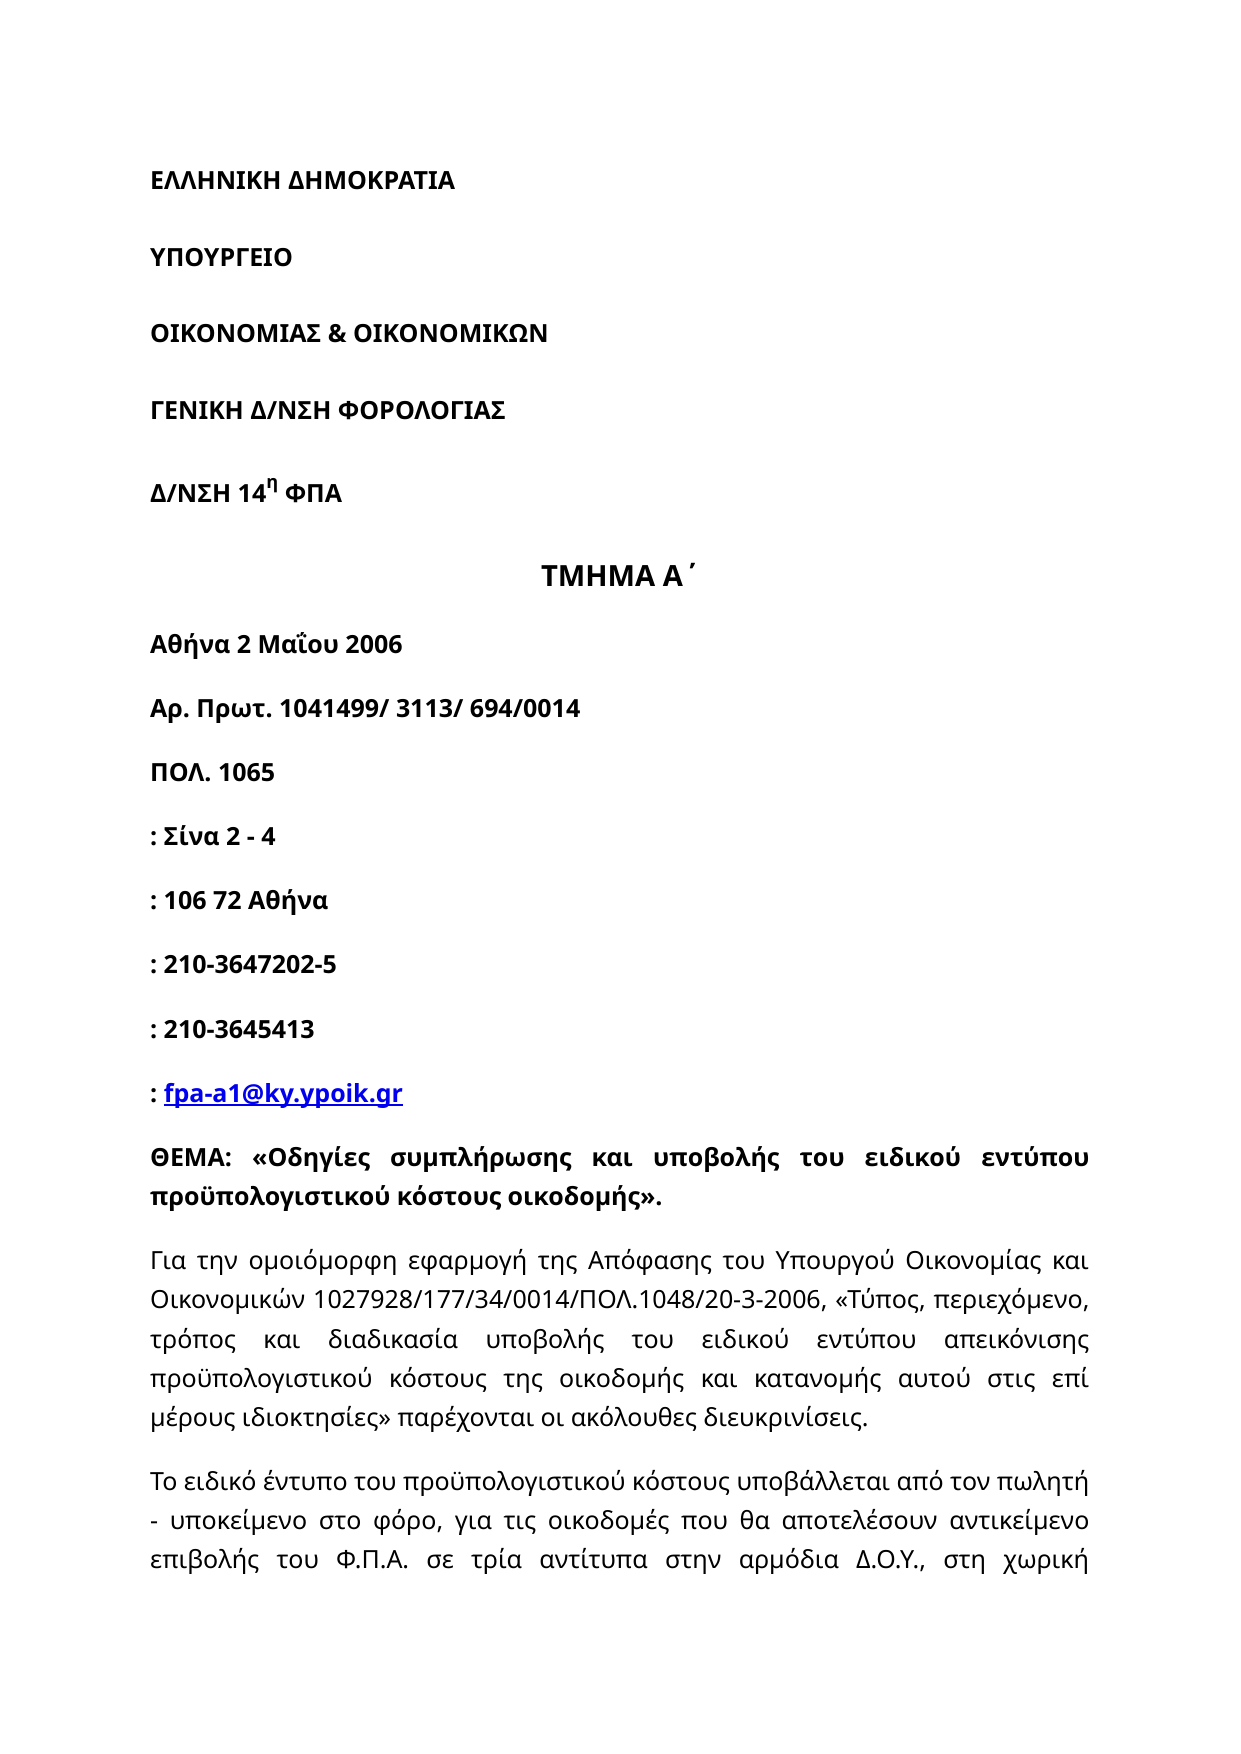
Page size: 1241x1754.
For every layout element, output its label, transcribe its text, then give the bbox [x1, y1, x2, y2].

text : Σίνα 2 - 4 [150, 819, 1090, 853]
text ΠΟΛ. 1065 [150, 754, 1090, 789]
title Δ/ΝΣΗ 14η ΦΠΑ [150, 469, 1090, 512]
text Αρ. Πρωτ. 1041499/ 3113/ 694/0014 [150, 690, 1090, 724]
title ΓΕΝΙΚΗ Δ/ΝΣΗ ΦΟΡΟΛΟΓΙΑΣ [150, 392, 1090, 427]
text Aθήνα 2 Μαΐου 2006 [150, 626, 1090, 660]
text ΘΕΜΑ: «Οδηγίες συμπλήρωσης και υποβολής του ειδικού εντύπου προϋπολογιστικού κόστους οικοδομής». [150, 1139, 1090, 1213]
text Για την ομοιόμορφη εφαρμογή της Απόφασης του Υπουργού Οικονομίας και Οικονομικών 1027928/177/34/0014/ΠΟΛ.1048/20-3-2006, «Τύπος, περιεχόμενο, τρόπος και διαδικασία υποβολής του ειδικού εντύπου απεικόνισης προϋπολογιστικού κόστους της οικοδομής και κατανομής αυτού στις επί μέρους ιδιοκτησίες» παρέχονται οι ακόλουθες διευκρινίσεις. [150, 1243, 1090, 1434]
subtitle ΤΜΗΜΑ Α΄ [150, 556, 1090, 595]
title ΕΛΛΗΝΙΚΗ ΔΗΜΟΚΡΑΤΙΑ [150, 162, 1090, 197]
text : 210-3647202-5 [150, 947, 1090, 981]
text : 210-3645413 [150, 1011, 1090, 1045]
title ΟΙΚΟΝΟΜΙΑΣ & ΟΙΚΟΝΟΜΙΚΩΝ [150, 316, 1090, 350]
text : 106 72 Αθήνα [150, 883, 1090, 917]
title ΥΠΟΥΡΓΕΙΟ [150, 239, 1090, 273]
text Το ειδικό έντυπο του προϋπολογιστικού κόστους υποβάλλεται από τον πωλητή - υποκείμενο στο φόρο, για τις οικοδομές που θα αποτελέσουν αντικείμενο επιβολής του Φ.Π.Α. σε τρία αντίτυπα στην αρμόδια Δ.Ο.Υ., στη χωρική [150, 1464, 1090, 1576]
text : fpa-a1@ky.ypoik.gr [150, 1075, 1090, 1109]
